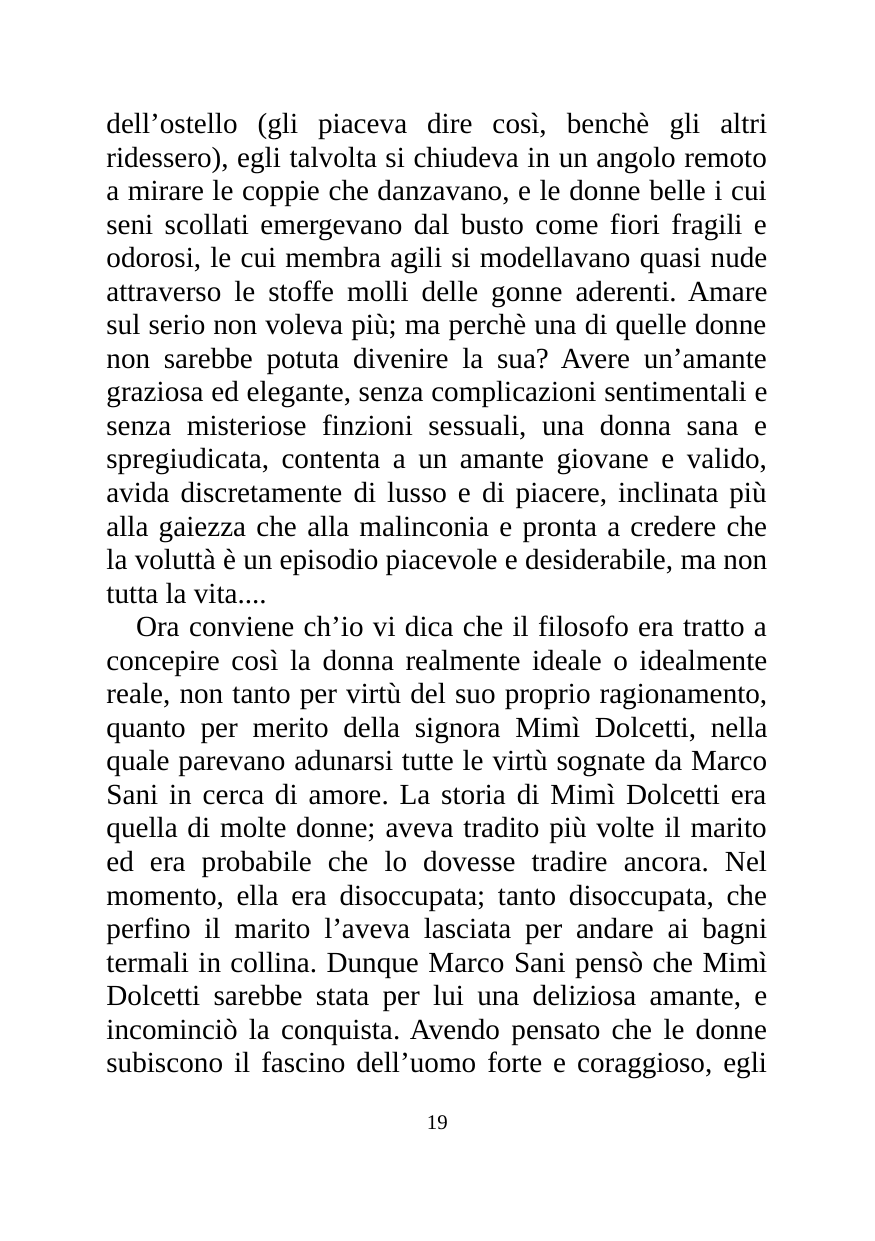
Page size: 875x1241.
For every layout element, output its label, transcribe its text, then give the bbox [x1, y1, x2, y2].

text dell’ostello (gli piaceva dire così, benchè gli altri ridessero), egli talvolta si chiudeva in un angolo remoto a mirare le coppie che danzavano, e le donne belle i cui seni scollati emergevano dal busto come fiori fragili e odorosi, le cui membra agili si modellavano quasi nude attraverso le stoffe molli delle gonne aderenti. Amare sul serio non voleva più; ma perchè una di quelle donne non sarebbe potuta divenire la sua? Avere un’amante graziosa ed elegante, senza complicazioni sentimentali e senza misteriose finzioni sessuali, una donna sana e spregiudicata, contenta a un amante giovane e valido, avida discretamente di lusso e di piacere, inclinata più alla gaiezza che alla malinconia e pronta a credere che la voluttà è un episodio piacevole e desiderabile, ma non tutta la vita.... [106, 106, 768, 609]
text Ora conviene ch’io vi dica che il filosofo era tratto a concepire così la donna realmente ideale o idealmente reale, non tanto per virtù del suo proprio ragionamento, quanto per merito della signora Mimì Dolcetti, nella quale parevano adunarsi tutte le virtù sognate da Marco Sani in cerca di amore. La storia di Mimì Dolcetti era quella di molte donne; aveva tradito più volte il marito ed era probabile che lo dovesse tradire ancora. Nel momento, ella era disoccupata; tanto disoccupata, che perfino il marito l’aveva lasciata per andare ai bagni termali in collina. Dunque Marco Sani pensò che Mimì Dolcetti sarebbe stata per lui una deliziosa amante, e incominciò la conquista. Avendo pensato che le donne subiscono il fascino dell’uomo forte e coraggioso, egli [106, 609, 768, 1079]
